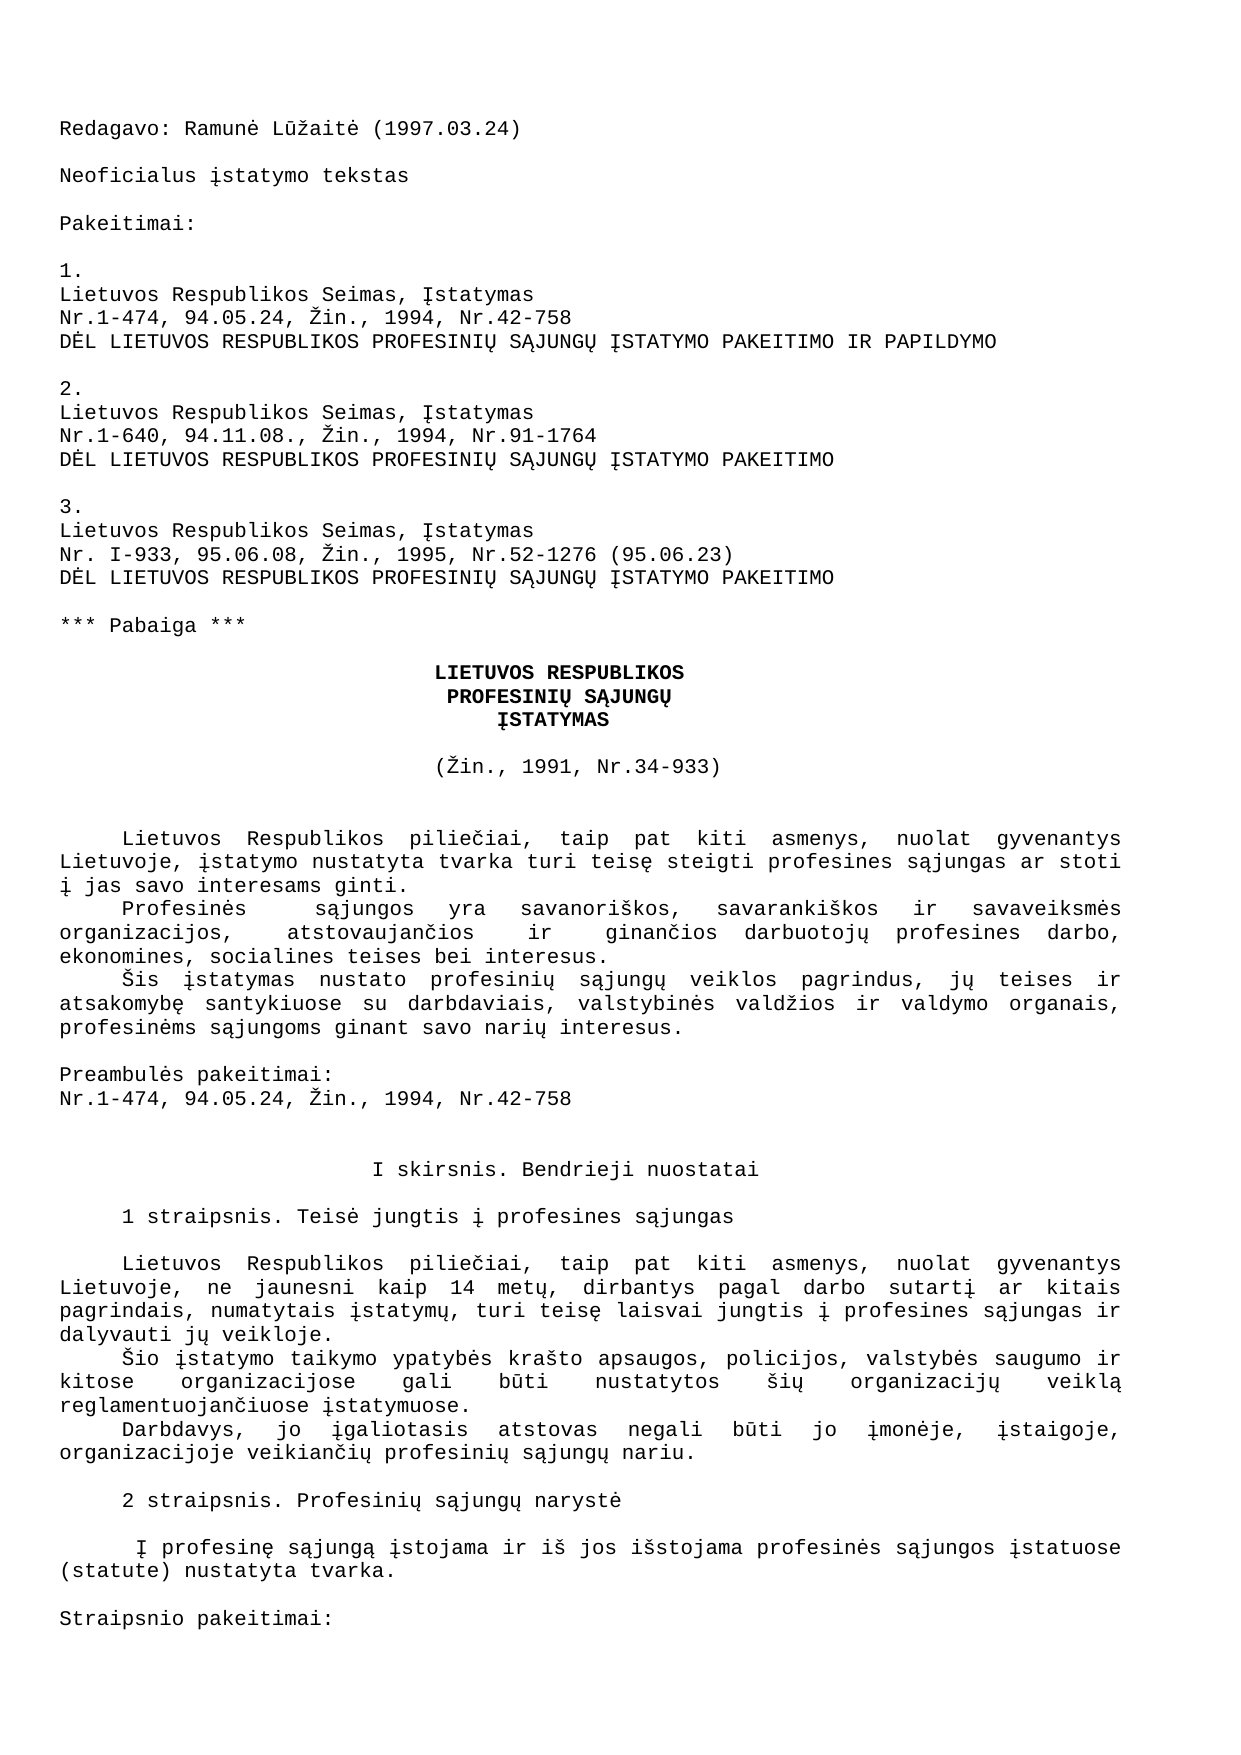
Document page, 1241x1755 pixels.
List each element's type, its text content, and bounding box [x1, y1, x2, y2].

text DĖL LIETUVOS RESPUBLIKOS PROFESINIŲ SĄJUNGŲ ĮSTATYMO PAKEITIMO [59, 567, 1122, 591]
text Nr.1-474, 94.05.24, Žin., 1994, Nr.42-758 [59, 1088, 1122, 1111]
text Preambulės pakeitimai: [59, 1064, 1122, 1088]
text 2 straipsnis. Profesinių sąjungų narystė [59, 1489, 1122, 1513]
text ĮSTATYMAS [59, 709, 1122, 733]
text LIETUVOS RESPUBLIKOS [59, 662, 1122, 686]
text Šis įstatymas nustato profesinių sąjungų veiklos pagrindus, jų teises ir atsakomybę santykiuose su darbdaviais, valstybinės valdžios ir valdymo organais, profesinėms sąjungoms ginant savo narių interesus. [59, 969, 1122, 1040]
text Lietuvos Respublikos piliečiai, taip pat kiti asmenys, nuolat gyvenantys Lietuvoje, ne jaunesni kaip 14 metų, dirbantys pagal darbo sutartį ar kitais pagrindais, numatytais įstatymų, turi teisę laisvai jungtis į profesines sąjungas ir dalyvauti jų veikloje. [59, 1253, 1122, 1348]
text *** Pabaiga *** [59, 615, 1122, 638]
text DĖL LIETUVOS RESPUBLIKOS PROFESINIŲ SĄJUNGŲ ĮSTATYMO PAKEITIMO [59, 449, 1122, 473]
text Pakeitimai: [59, 213, 1122, 236]
text Lietuvos Respublikos piliečiai, taip pat kiti asmenys, nuolat gyvenantys Lietuvoje, įstatymo nustatyta tvarka turi teisę steigti profesines sąjungas ar stoti į jas savo interesams ginti. [59, 827, 1122, 898]
text Nr. I-933, 95.06.08, Žin., 1995, Nr.52-1276 (95.06.23) [59, 544, 1122, 567]
text I skirsnis. Bendrieji nuostatai [59, 1158, 1122, 1182]
text Neoficialus įstatymo tekstas [59, 165, 1122, 189]
text 2. [59, 378, 1122, 402]
text Nr.1-474, 94.05.24, Žin., 1994, Nr.42-758 [59, 307, 1122, 331]
text PROFESINIŲ SĄJUNGŲ [59, 686, 1122, 709]
text 1 straipsnis. Teisė jungtis į profesines sąjungas [59, 1206, 1122, 1229]
text Redagavo: Ramunė Lūžaitė (1997.03.24) [59, 118, 1122, 142]
text Darbdavys, jo įgaliotasis atstovas negali būti jo įmonėje, įstaigoje, organizacijoje veikiančių profesinių sąjungų nariu. [59, 1419, 1122, 1466]
text Lietuvos Respublikos Seimas, Įstatymas [59, 284, 1122, 307]
text Lietuvos Respublikos Seimas, Įstatymas [59, 402, 1122, 426]
text Nr.1-640, 94.11.08., Žin., 1994, Nr.91-1764 [59, 426, 1122, 449]
text (Žin., 1991, Nr.34-933) [59, 757, 1122, 780]
text Straipsnio pakeitimai: [59, 1608, 1122, 1631]
text 3. [59, 496, 1122, 520]
text Šio įstatymo taikymo ypatybės krašto apsaugos, policijos, valstybės saugumo ir kitose organizacijose gali būti nustatytos šių organizacijų veiklą reglamentuojančiuose įstatymuose. [59, 1348, 1122, 1419]
text DĖL LIETUVOS RESPUBLIKOS PROFESINIŲ SĄJUNGŲ ĮSTATYMO PAKEITIMO IR PAPILDYMO [59, 331, 1122, 354]
text Į profesinę sąjungą įstojama ir iš jos išstojama profesinės sąjungos įstatuose (statute) nustatyta tvarka. [59, 1537, 1122, 1584]
text 1. [59, 260, 1122, 284]
text Profesinės sąjungos yra savanoriškos, savarankiškos ir savaveiksmės organizacijos, atstovaujančios ir ginančios darbuotojų profesines darbo, ekonomines, socialines teises bei interesus. [59, 898, 1122, 969]
text Lietuvos Respublikos Seimas, Įstatymas [59, 520, 1122, 544]
